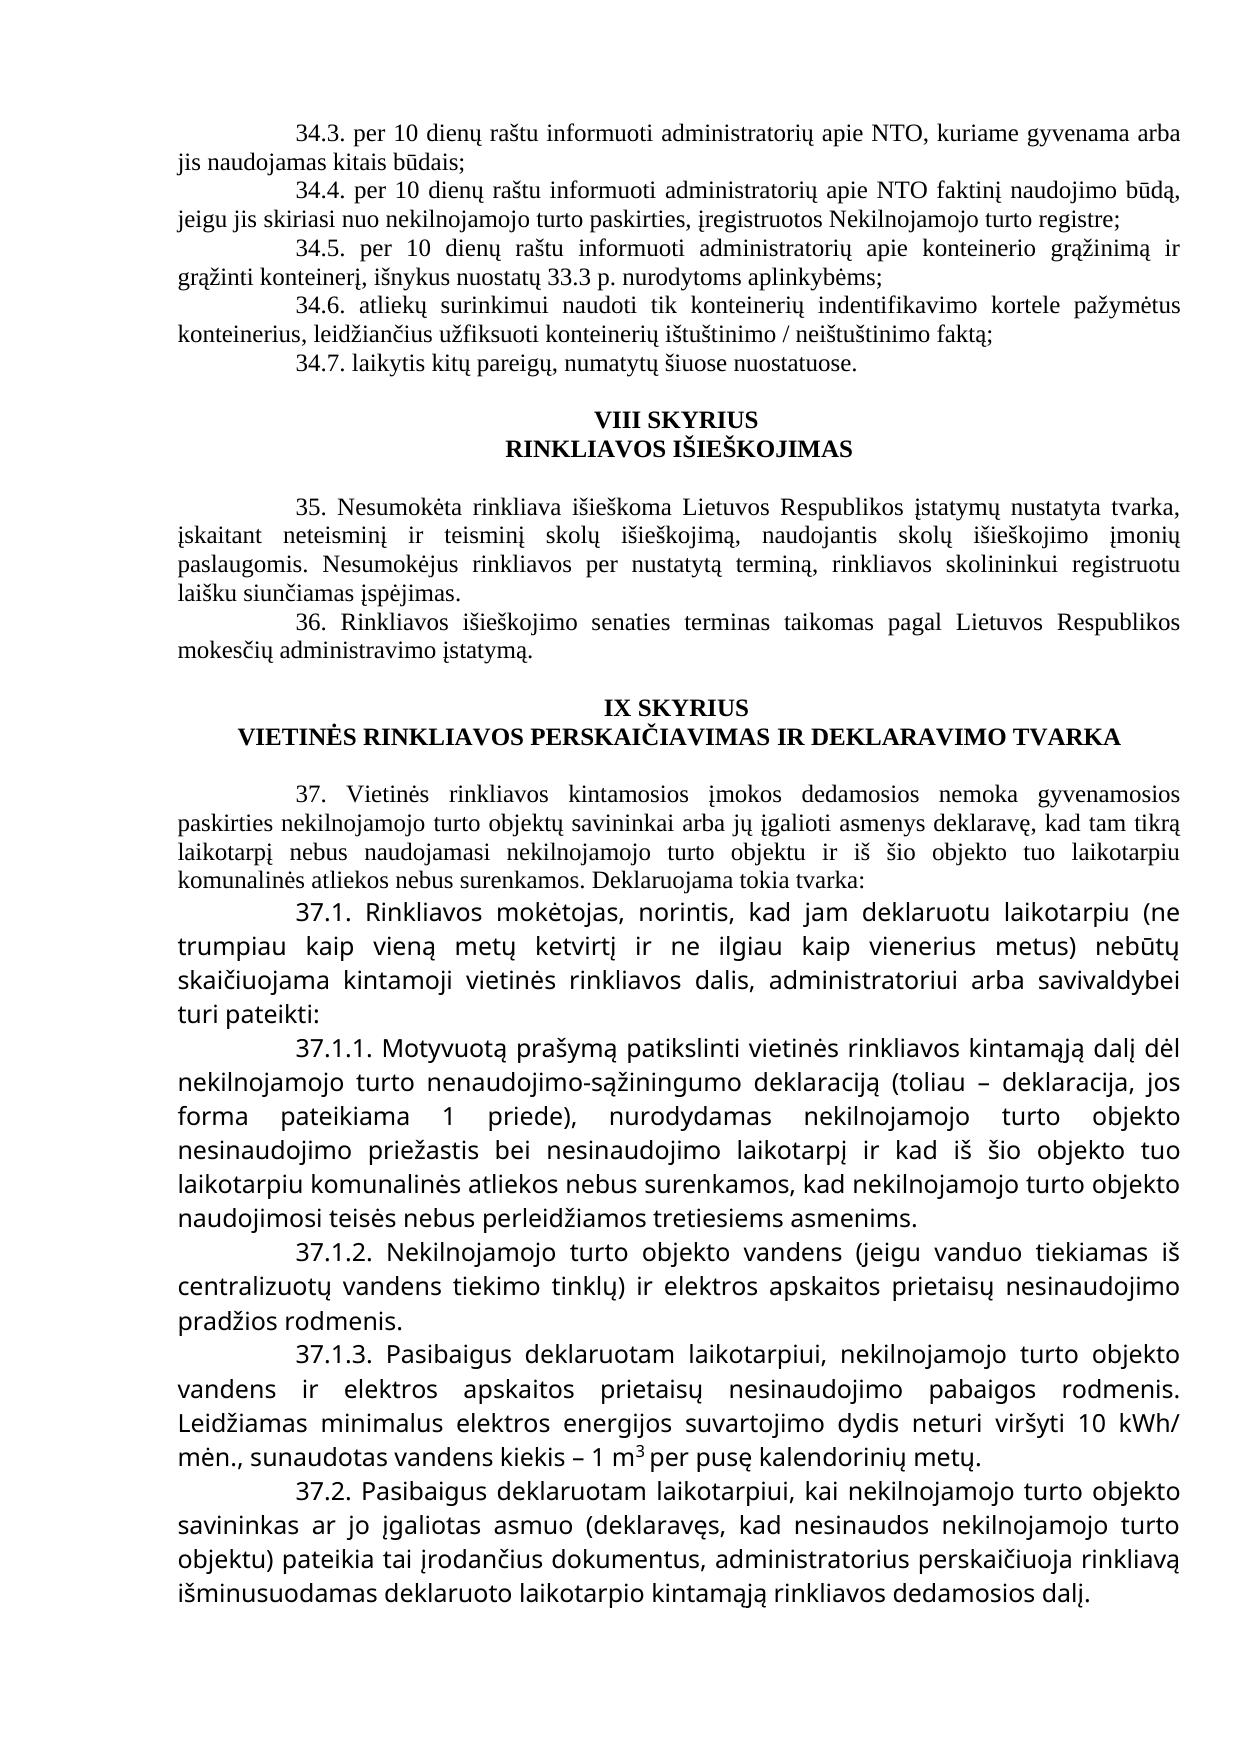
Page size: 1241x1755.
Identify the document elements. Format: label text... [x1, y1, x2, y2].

text 34.7. laikytis kitų pareigų, numatytų šiuose nuostatuose. [177, 348, 1181, 377]
text 37.2. Pasibaigus deklaruotam laikotarpiui, kai nekilnojamojo turto objekto savininkas ar jo įgaliotas asmuo (deklaravęs, kad nesinaudos nekilnojamojo turto objektu) pateikia tai įrodančius dokumentus, administratorius perskaičiuoja rinkliavą išminusuodamas deklaruoto laikotarpio kintamąją rinkliavos dedamosios dalį. [177, 1473, 1181, 1610]
text 35. Nesumokėta rinkliava išieškoma Lietuvos Respublikos įstatymų nustatyta tvarka, įskaitant neteisminį ir teisminį skolų išieškojimą, naudojantis skolų išieškojimo įmonių paslaugomis. Nesumokėjus rinkliavos per nustatytą terminą, rinkliavos skolininkui registruotu laišku siunčiamas įspėjimas. [177, 492, 1181, 607]
text 34.3. per 10 dienų raštu informuoti administratorių apie NTO, kuriame gyvenama arba jis naudojamas kitais būdais; [177, 118, 1181, 176]
text RINKLIAVOS IŠIEŠKOJIMAS [177, 434, 1181, 463]
text VIII SKYRIUS [177, 406, 1181, 434]
text 37.1.1. Motyvuotą prašymą patikslinti vietinės rinkliavos kintamąją dalį dėl nekilnojamojo turto nenaudojimo-sąžiningumo deklaraciją (toliau – deklaracija, jos forma pateikiama 1 priede), nurodydamas nekilnojamojo turto objekto nesinaudojimo priežastis bei nesinaudojimo laikotarpį ir kad iš šio objekto tuo laikotarpiu komunalinės atliekos nebus surenkamos, kad nekilnojamojo turto objekto naudojimosi teisės nebus perleidžiamos tretiesiems asmenims. [177, 1031, 1181, 1235]
text 36. Rinkliavos išieškojimo senaties terminas taikomas pagal Lietuvos Respublikos mokesčių administravimo įstatymą. [177, 607, 1181, 664]
text 37.1. Rinkliavos mokėtojas, norintis, kad jam deklaruotu laikotarpiu (ne trumpiau kaip vieną metų ketvirtį ir ne ilgiau kaip vienerius metus) nebūtų skaičiuojama kintamoji vietinės rinkliavos dalis, administratoriui arba savivaldybei turi pateikti: [177, 894, 1181, 1031]
text VIETINĖS RINKLIAVOS PERSKAIČIAVIMAS IR DEKLARAVIMO TVARKA [177, 722, 1181, 751]
text 34.6. atliekų surinkimui naudoti tik konteinerių indentifikavimo kortele pažymėtus konteinerius, leidžiančius užfiksuoti konteinerių ištuštinimo / neištuštinimo faktą; [177, 291, 1181, 348]
text 37.1.3. Pasibaigus deklaruotam laikotarpiui, nekilnojamojo turto objekto vandens ir elektros apskaitos prietaisų nesinaudojimo pabaigos rodmenis. Leidžiamas minimalus elektros energijos suvartojimo dydis neturi viršyti 10 kWh/ mėn., sunaudotas vandens kiekis – 1 m3 per pusę kalendorinių metų. [177, 1337, 1181, 1473]
text 37. Vietinės rinkliavos kintamosios įmokos dedamosios nemoka gyvenamosios paskirties nekilnojamojo turto objektų savininkai arba jų įgalioti asmenys deklaravę, kad tam tikrą laikotarpį nebus naudojamasi nekilnojamojo turto objektu ir iš šio objekto tuo laikotarpiu komunalinės atliekos nebus surenkamos. Deklaruojama tokia tvarka: [177, 779, 1181, 894]
text 34.4. per 10 dienų raštu informuoti administratorių apie NTO faktinį naudojimo būdą, jeigu jis skiriasi nuo nekilnojamojo turto paskirties, įregistruotos Nekilnojamojo turto registre; [177, 176, 1181, 233]
text 34.5. per 10 dienų raštu informuoti administratorių apie konteinerio grąžinimą ir grąžinti konteinerį, išnykus nuostatų 33.3 p. nurodytoms aplinkybėms; [177, 233, 1181, 291]
text IX SKYRIUS [177, 693, 1181, 722]
text 37.1.2. Nekilnojamojo turto objekto vandens (jeigu vanduo tiekiamas iš centralizuotų vandens tiekimo tinklų) ir elektros apskaitos prietaisų nesinaudojimo pradžios rodmenis. [177, 1235, 1181, 1337]
